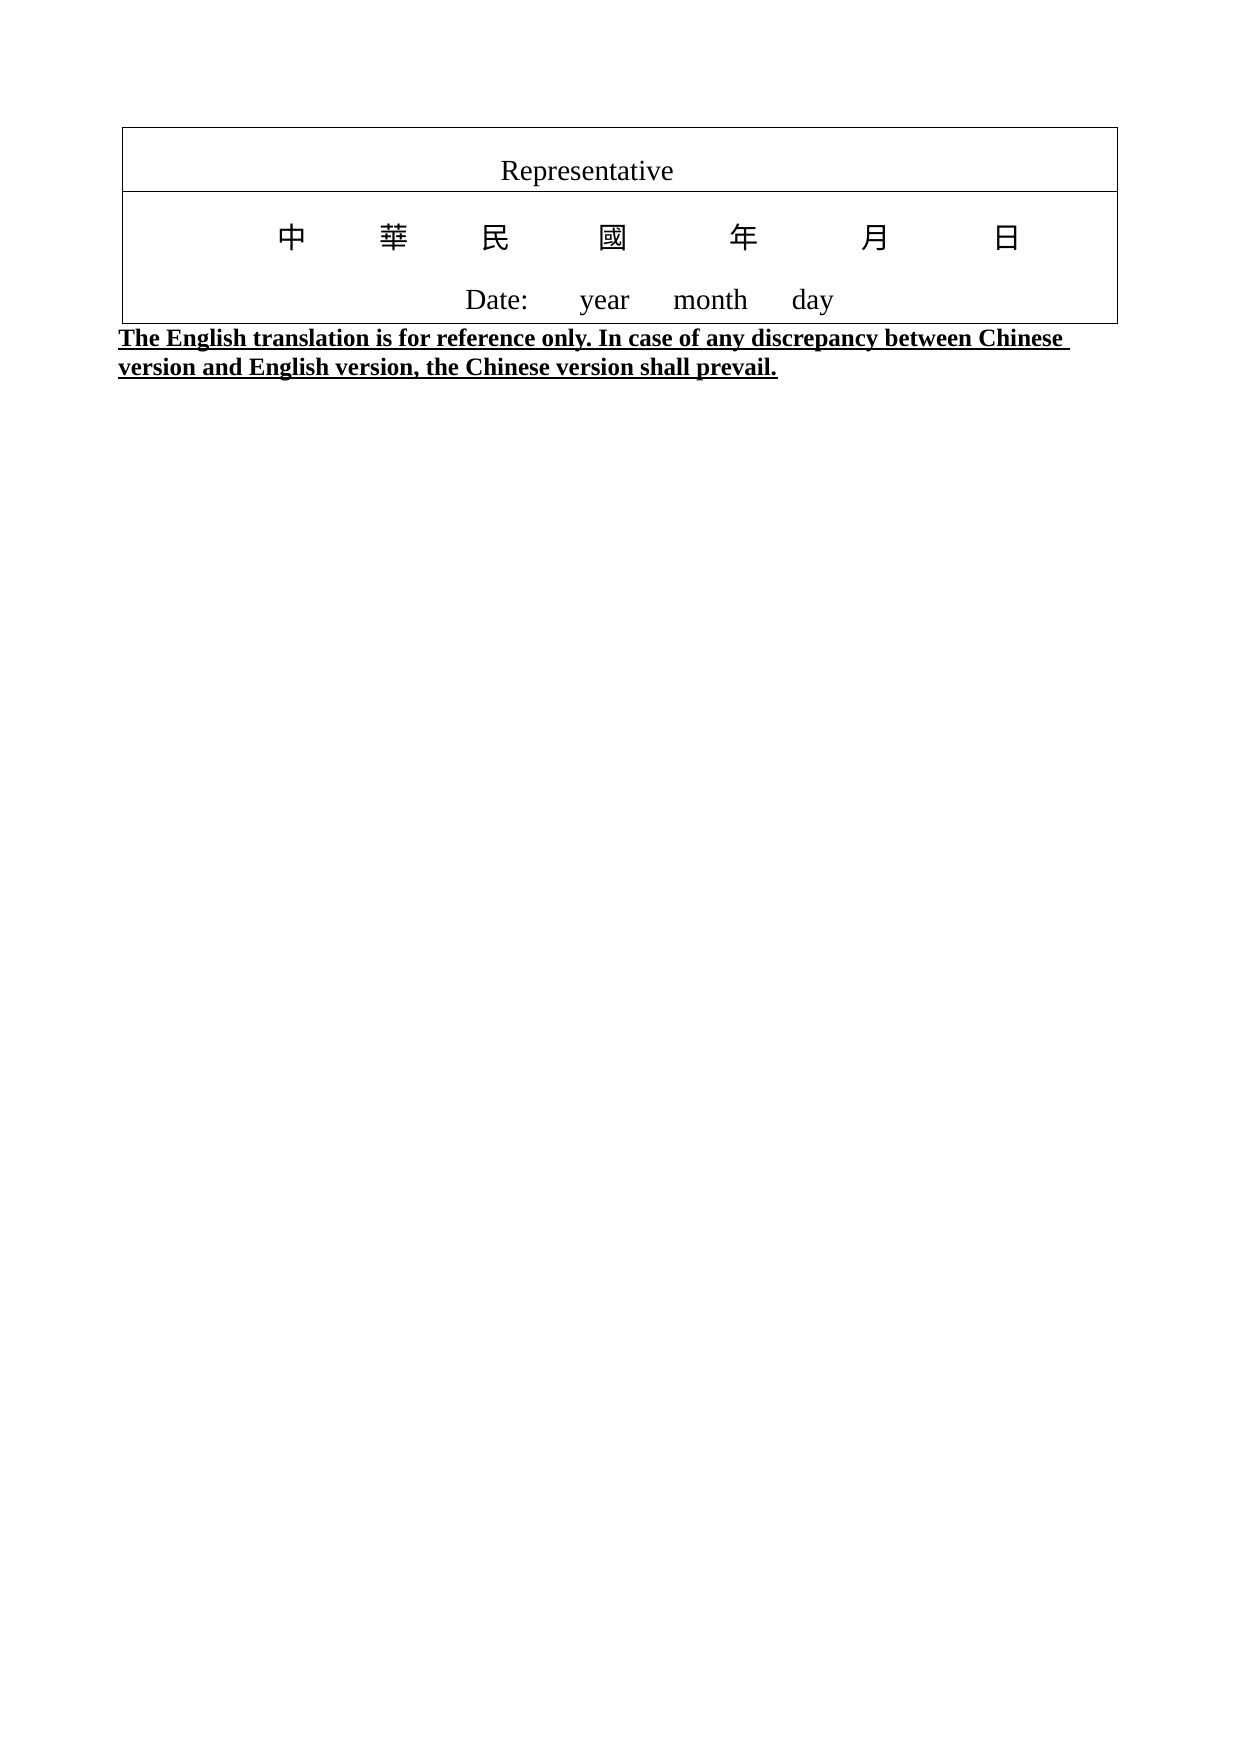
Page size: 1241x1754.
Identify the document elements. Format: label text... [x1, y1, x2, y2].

table_cell Representative [123, 128, 1117, 191]
text The English translation is for reference only. In case of any discrepancy between Chinese version and English version, the Chinese version shall prevail. [118, 323, 1098, 381]
table_cell 中 華 民 國 年 月 日 Date: year month day [123, 192, 1117, 322]
